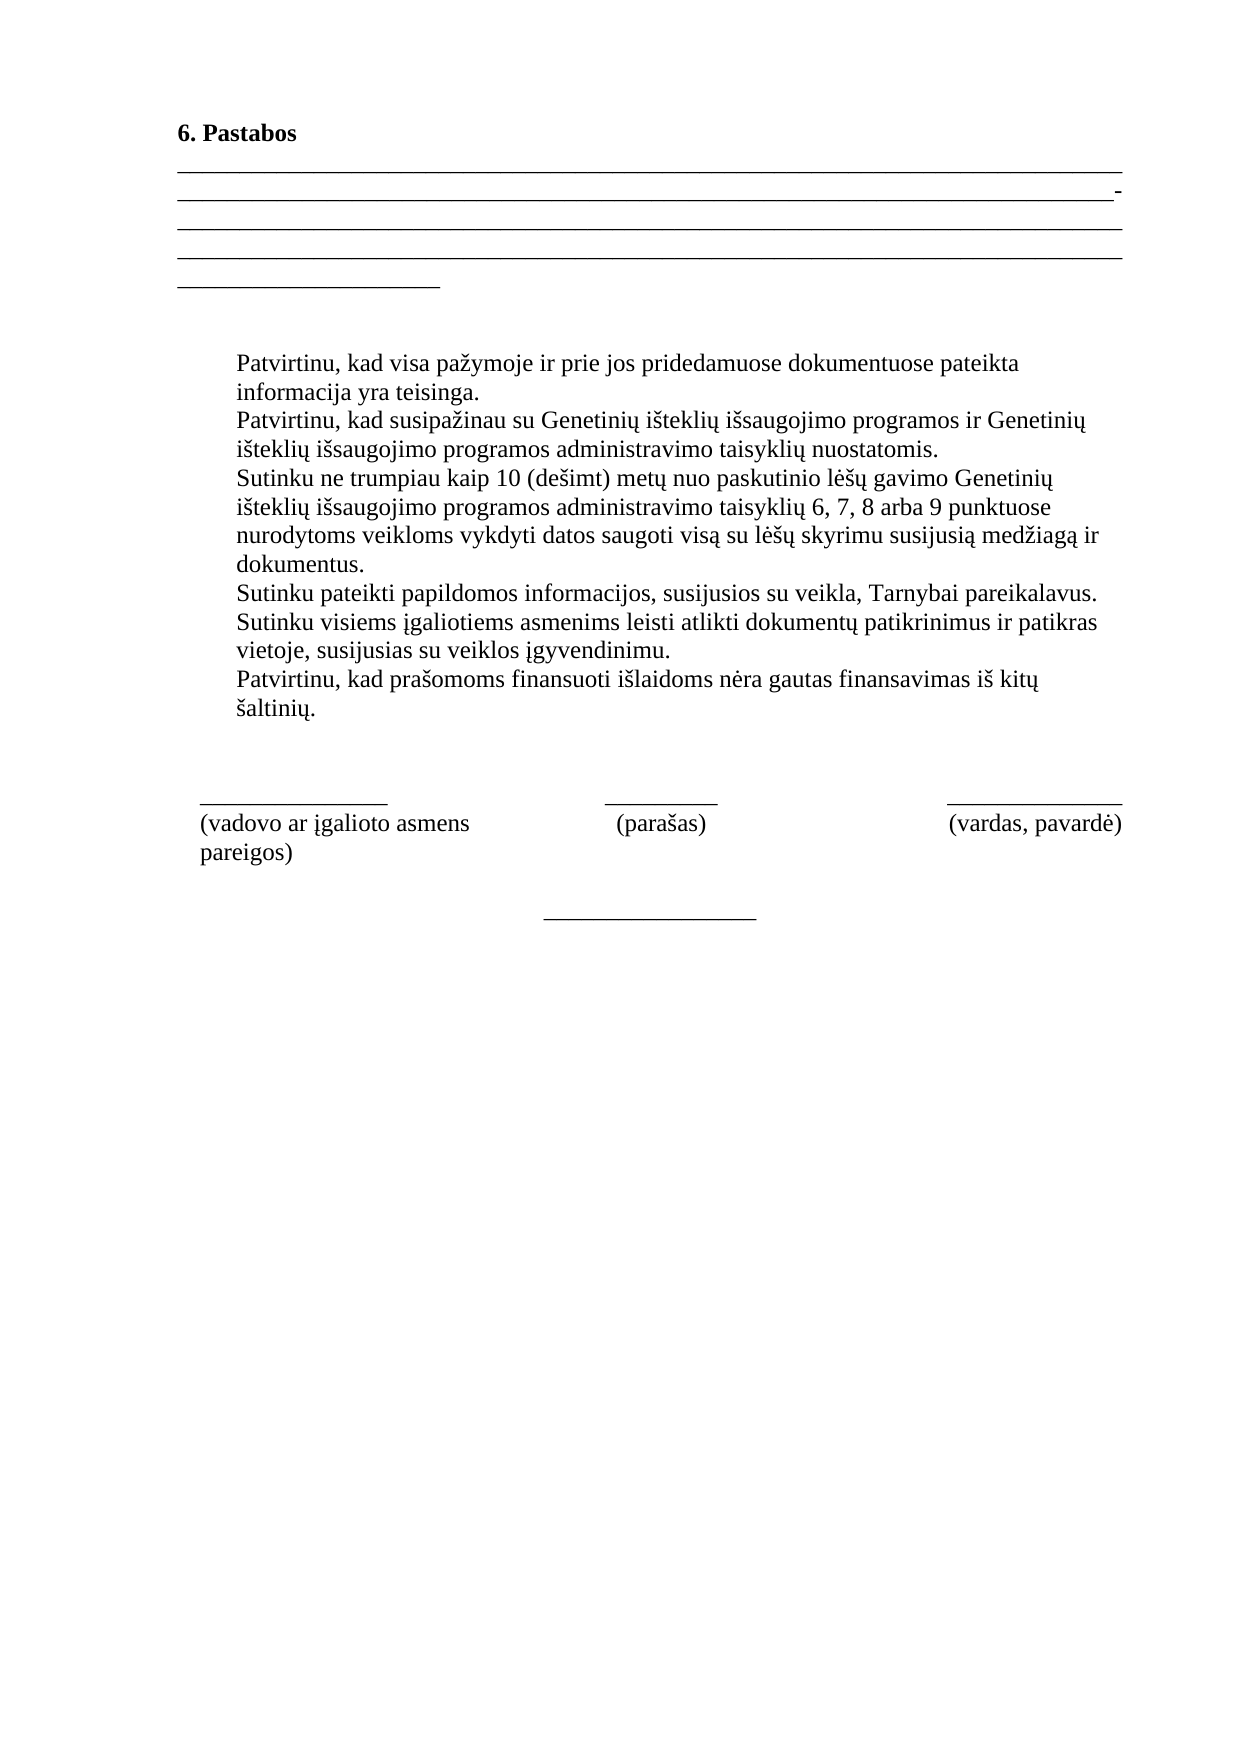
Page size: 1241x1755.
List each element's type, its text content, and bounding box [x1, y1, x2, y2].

text Patvirtinu, kad visa pažymoje ir prie jos pridedamuose dokumentuose pateikta [177, 348, 1122, 377]
text šaltinių. [177, 693, 1122, 722]
table_header ______________ (vardas, pavardė) [818, 779, 1133, 866]
text Sutinku ne trumpiau kaip 10 (dešimt) metų nuo paskutinio lėšų gavimo Genetinių [177, 463, 1122, 492]
text 6. Pastabos [177, 118, 1122, 147]
text Sutinku visiems įgaliotiems asmenims leisti atlikti dokumentų patikrinimus ir patikras [177, 607, 1122, 636]
text _ [177, 204, 1122, 229]
text _ [177, 147, 1122, 172]
text _ - [177, 176, 1122, 204]
text _________________ [177, 894, 1122, 923]
text išteklių išsaugojimo programos administravimo taisyklių nuostatomis. [177, 434, 1122, 463]
text išteklių išsaugojimo programos administravimo taisyklių 6, 7, 8 arba 9 punktuose [177, 492, 1122, 521]
table_header _________ (parašas) [505, 779, 817, 866]
text _____________________ [177, 262, 1122, 291]
text Patvirtinu, kad susipažinau su Genetinių išteklių išsaugojimo programos ir Genetinių [177, 406, 1122, 434]
text dokumentus. [177, 549, 1122, 578]
text vietoje, susijusias su veiklos įgyvendinimu. [177, 636, 1122, 664]
text Patvirtinu, kad prašomoms finansuoti išlaidoms nėra gautas finansavimas iš kitų [177, 664, 1122, 693]
text nurodytoms veikloms vykdyti datos saugoti visą su lėšų skyrimu susijusią medžiagą ir [177, 521, 1122, 549]
table_header _______________ (vadovo ar įgalioto asmens pareigos) [189, 779, 505, 866]
text informacija yra teisinga. [177, 377, 1122, 406]
text _ [177, 233, 1122, 258]
text Sutinku pateikti papildomos informacijos, susijusios su veikla, Tarnybai pareikalavus. [177, 578, 1122, 607]
